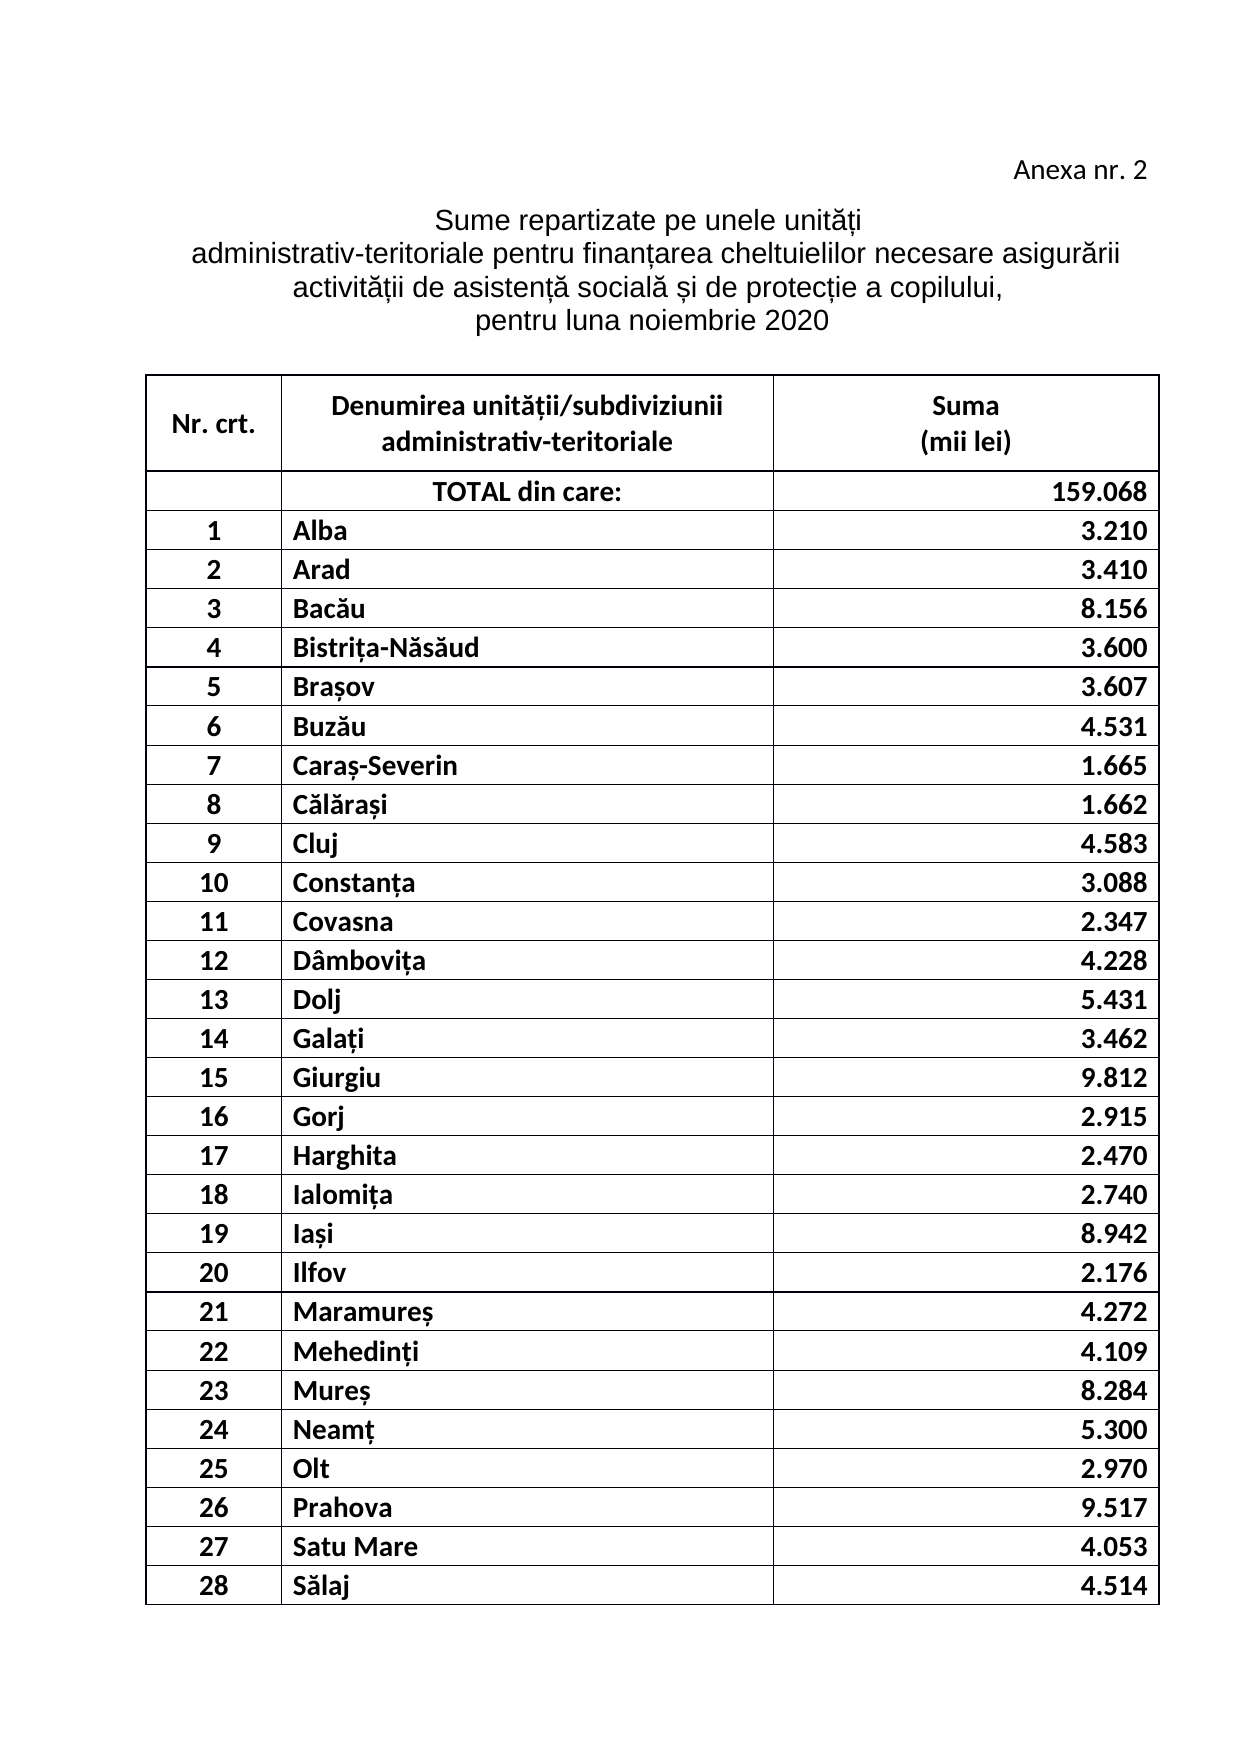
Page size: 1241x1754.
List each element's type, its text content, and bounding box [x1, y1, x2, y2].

table_cell 11 [147, 902, 281, 940]
table_cell Brașov [282, 668, 773, 705]
table_cell 5.300 [774, 1410, 1158, 1448]
table_header Anexa nr. 2 [773, 148, 1158, 187]
table_cell [773, 337, 1158, 374]
table_cell 3 [147, 589, 281, 627]
table_cell 1.662 [774, 785, 1158, 823]
table_cell Sume repartizate pe unele unități administrativ-teritoriale pentru finanțarea cheltuielilor necesare asigurării activității de asistență socială și de protecție a copilului, pentru luna noiembrie 2020 [146, 187, 1158, 337]
table_cell 12 [147, 941, 281, 979]
table_cell 4.272 [774, 1293, 1158, 1330]
table_cell Bistrița-Năsăud [282, 628, 773, 666]
table_cell 17 [147, 1136, 281, 1174]
table_cell Satu Mare [282, 1527, 773, 1565]
table_cell 3.088 [774, 863, 1158, 901]
table_cell 9 [147, 824, 281, 862]
table_cell 20 [147, 1253, 281, 1291]
table_cell Dolj [282, 980, 773, 1018]
table_cell 1.665 [774, 746, 1158, 783]
table_cell 159.068 [774, 472, 1158, 510]
table_cell Gorj [282, 1097, 773, 1135]
table_header [146, 148, 281, 187]
table_cell 10 [147, 863, 281, 901]
table_cell 2.970 [774, 1449, 1158, 1487]
table_cell 4.583 [774, 824, 1158, 862]
table_cell 4 [147, 628, 281, 666]
table_cell Caraş-Severin [282, 746, 773, 783]
table_header [281, 148, 773, 187]
table_cell 28 [147, 1566, 281, 1604]
table_cell 2.915 [774, 1097, 1158, 1135]
table_cell 3.462 [774, 1019, 1158, 1057]
table_cell 3.607 [774, 668, 1158, 705]
table_cell 13 [147, 980, 281, 1018]
table_cell 25 [147, 1449, 281, 1487]
table_cell 8 [147, 785, 281, 823]
table_cell 14 [147, 1019, 281, 1057]
table_cell TOTAL din care: [282, 472, 773, 510]
table_cell 9.812 [774, 1058, 1158, 1096]
table_cell Neamț [282, 1410, 773, 1448]
table_cell 2.470 [774, 1136, 1158, 1174]
table_cell 4.228 [774, 941, 1158, 979]
table_cell 4.514 [774, 1566, 1158, 1604]
table_cell 8.284 [774, 1371, 1158, 1408]
table_cell 2.347 [774, 902, 1158, 940]
table_cell Iași [282, 1214, 773, 1252]
table_cell Covasna [282, 902, 773, 940]
table_cell 3.210 [774, 511, 1158, 549]
table_cell 27 [147, 1527, 281, 1565]
table_cell 26 [147, 1488, 281, 1526]
table_cell Mehedinți [282, 1331, 773, 1369]
table_cell Ialomița [282, 1175, 773, 1213]
table_cell Maramureș [282, 1293, 773, 1330]
table_cell Olt [282, 1449, 773, 1487]
table_cell Bacău [282, 589, 773, 627]
table_cell Galați [282, 1019, 773, 1057]
table_cell Dâmbovița [282, 941, 773, 979]
table_cell Giurgiu [282, 1058, 773, 1096]
table_cell 3.410 [774, 550, 1158, 588]
table_cell 2.740 [774, 1175, 1158, 1213]
table_cell Constanța [282, 863, 773, 901]
table_cell 4.531 [774, 706, 1158, 744]
table_cell 7 [147, 746, 281, 783]
table_cell 8.942 [774, 1214, 1158, 1252]
table_cell Prahova [282, 1488, 773, 1526]
table_cell 18 [147, 1175, 281, 1213]
table_cell 15 [147, 1058, 281, 1096]
table_cell [281, 337, 773, 374]
table_cell Mureș [282, 1371, 773, 1408]
table_cell 6 [147, 706, 281, 744]
table_cell Arad [282, 550, 773, 588]
table_cell Nr. crt. [147, 376, 281, 469]
table_cell 9.517 [774, 1488, 1158, 1526]
table_cell Alba [282, 511, 773, 549]
table_cell Harghita [282, 1136, 773, 1174]
table_cell Denumirea unității/subdiviziunii administrativ-teritoriale [282, 376, 773, 469]
table_cell 16 [147, 1097, 281, 1135]
table_cell 2 [147, 550, 281, 588]
table_cell 8.156 [774, 589, 1158, 627]
table_cell 2.176 [774, 1253, 1158, 1291]
table_cell Suma (mii lei) [774, 376, 1158, 469]
table_cell Sălaj [282, 1566, 773, 1604]
table_cell 3.600 [774, 628, 1158, 666]
table_cell 4.053 [774, 1527, 1158, 1565]
table_cell 23 [147, 1371, 281, 1408]
table_cell 24 [147, 1410, 281, 1448]
table_cell [147, 472, 281, 510]
table_cell Buzău [282, 706, 773, 744]
table_cell 5.431 [774, 980, 1158, 1018]
table_cell [146, 337, 281, 374]
table_cell Călărași [282, 785, 773, 823]
table_cell 4.109 [774, 1331, 1158, 1369]
table_cell 22 [147, 1331, 281, 1369]
table_cell 19 [147, 1214, 281, 1252]
table_cell 1 [147, 511, 281, 549]
table_cell 5 [147, 668, 281, 705]
table_cell Cluj [282, 824, 773, 862]
table_cell Ilfov [282, 1253, 773, 1291]
table_cell 21 [147, 1293, 281, 1330]
